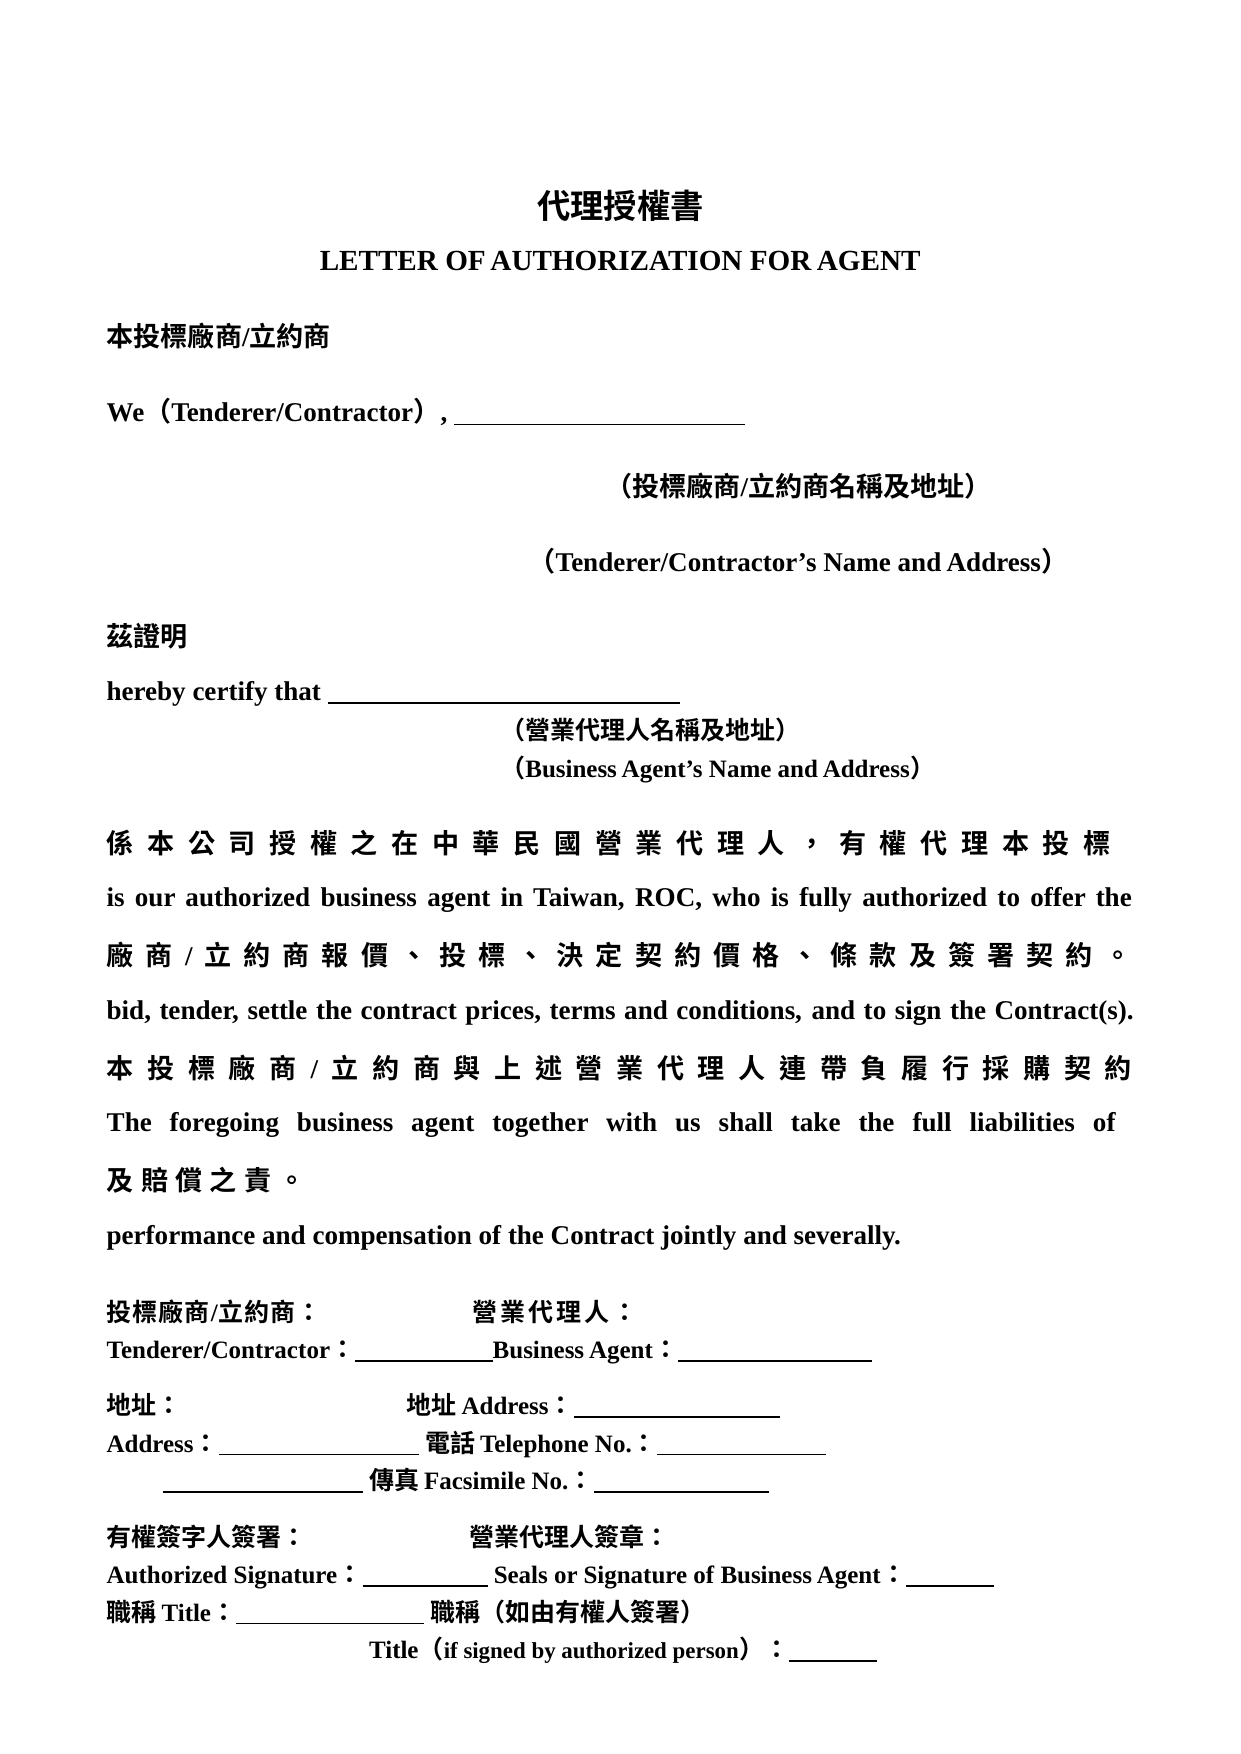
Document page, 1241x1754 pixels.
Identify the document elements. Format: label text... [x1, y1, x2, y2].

text bid, tender, settle the contract prices, terms and conditions, and to sign the Contract(s). [106, 991, 1134, 1029]
text 及賠償之責。 [106, 1141, 1134, 1216]
text 地址： 地址Address： [106, 1385, 1240, 1423]
text 係本公司授權之在中華民國營業代理人，有權代理本投標 [106, 804, 1134, 879]
text hereby certify that [106, 673, 1134, 710]
text 有權簽字人簽署： 營業代理人簽章： [106, 1516, 1240, 1554]
text Title（if signed by authorized person）： [106, 1629, 1240, 1666]
text 代理授權書 [106, 166, 1134, 241]
text 本投標廠商/立約商與上述營業代理人連帶負履行採購契約 [106, 1029, 1134, 1104]
text （營業代理人名稱及地址） [500, 710, 1134, 748]
text （Tenderer/Contractor’s Name and Address） [463, 523, 1134, 598]
text 茲證明 [106, 598, 1134, 673]
text Authorized Signature： Seals or Signature of Business Agent： [106, 1554, 1240, 1591]
text （投標廠商/立約商名稱及地址） [463, 448, 1134, 523]
text 廠商/立約商報價、投標、決定契約價格、條款及簽署契約。 [106, 916, 1134, 991]
text performance and compensation of the Contract jointly and severally. [106, 1216, 1134, 1254]
text We（Tenderer/Contractor）, [106, 373, 1134, 448]
text LETTER OF AUTHORIZATION FOR AGENT [106, 241, 1134, 279]
text 本投標廠商/立約商 [106, 298, 1134, 373]
text The foregoing business agent together with us shall take the full liabilities of [106, 1104, 1134, 1141]
text Tenderer/Contractor： Business Agent： [106, 1329, 1240, 1366]
subtitle is our authorized business agent in Taiwan, ROC, who is fully authorized to offer the [106, 879, 1134, 916]
text 投標廠商/立約商： 營業代理人： [106, 1291, 1134, 1329]
text （Business Agent’s Name and Address） [500, 748, 1134, 785]
text 傳真Facsimile No.： [106, 1460, 1240, 1498]
text 職稱Title： 職稱（如由有權人簽署） [106, 1591, 1240, 1629]
text Address： 電話Telephone No.： [106, 1423, 1240, 1460]
